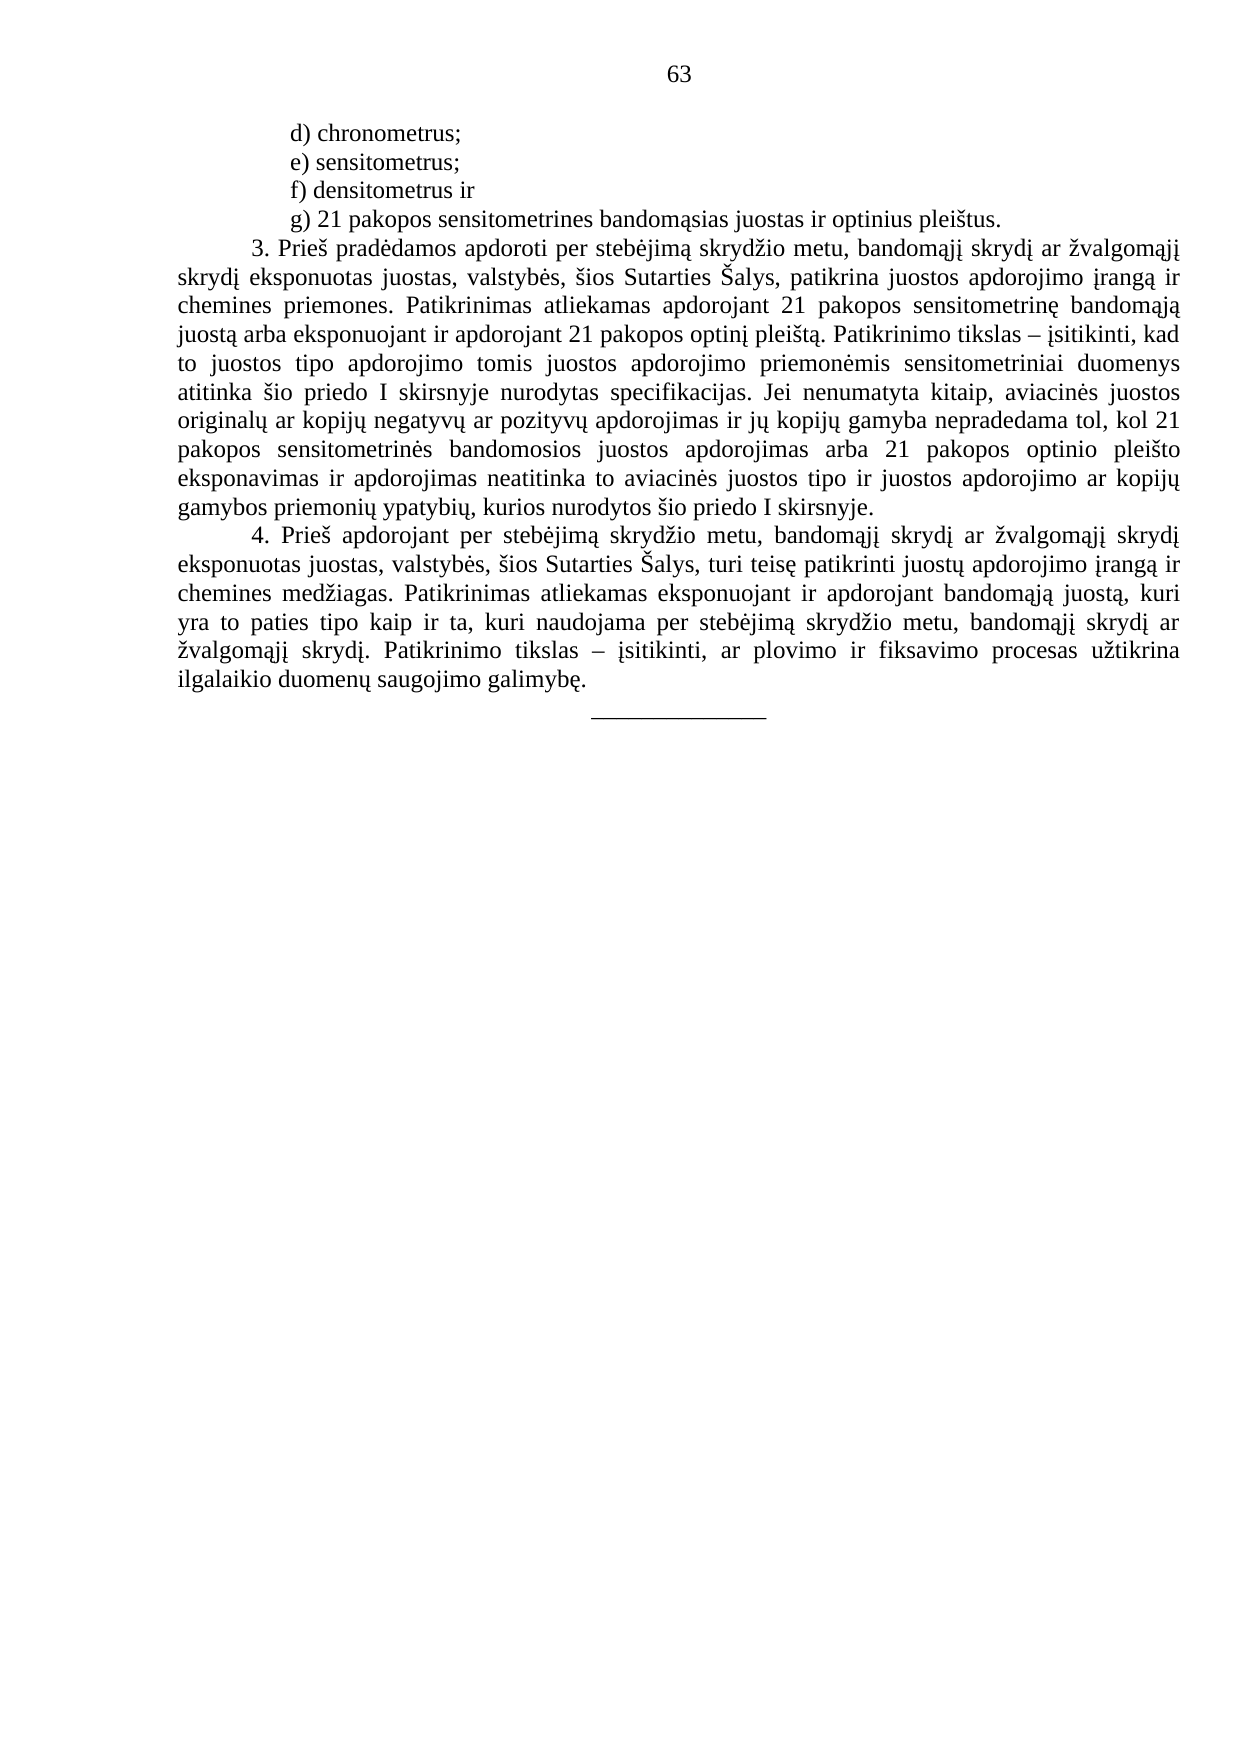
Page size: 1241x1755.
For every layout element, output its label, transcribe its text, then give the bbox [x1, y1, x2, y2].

text ______________ [177, 693, 1180, 722]
text g) 21 pakopos sensitometrines bandomąsias juostas ir optinius pleištus. [266, 204, 1180, 233]
text f) densitometrus ir [266, 176, 1180, 204]
text 4. Prieš apdorojant per stebėjimą skrydžio metu, bandomąjį skrydį ar žvalgomąjį skrydį eksponuotas juostas, valstybės, šios Sutarties Šalys, turi teisę patikrinti juostų apdorojimo įrangą ir chemines medžiagas. Patikrinimas atliekamas eksponuojant ir apdorojant bandomąją juostą, kuri yra to paties tipo kaip ir ta, kuri naudojama per stebėjimą skrydžio metu, bandomąjį skrydį ar žvalgomąjį skrydį. Patikrinimo tikslas – įsitikinti, ar plovimo ir fiksavimo procesas užtikrina ilgalaikio duomenų saugojimo galimybę. [177, 521, 1181, 693]
text e) sensitometrus; [266, 147, 1180, 176]
text 3. Prieš pradėdamos apdoroti per stebėjimą skrydžio metu, bandomąjį skrydį ar žvalgomąjį skrydį eksponuotas juostas, valstybės, šios Sutarties Šalys, patikrina juostos apdorojimo įrangą ir chemines priemones. Patikrinimas atliekamas apdorojant 21 pakopos sensitometrinę bandomąją juostą arba eksponuojant ir apdorojant 21 pakopos optinį pleištą. Patikrinimo tikslas – įsitikinti, kad to juostos tipo apdorojimo tomis juostos apdorojimo priemonėmis sensitometriniai duomenys atitinka šio priedo I skirsnyje nurodytas specifikacijas. Jei nenumatyta kitaip, aviacinės juostos originalų ar kopijų negatyvų ar pozityvų apdorojimas ir jų kopijų gamyba nepradedama tol, kol 21 pakopos sensitometrinės bandomosios juostos apdorojimas arba 21 pakopos optinio pleišto eksponavimas ir apdorojimas neatitinka to aviacinės juostos tipo ir juostos apdorojimo ar kopijų gamybos priemonių ypatybių, kurios nurodytos šio priedo I skirsnyje. [177, 233, 1181, 521]
text d) chronometrus; [266, 118, 1180, 147]
